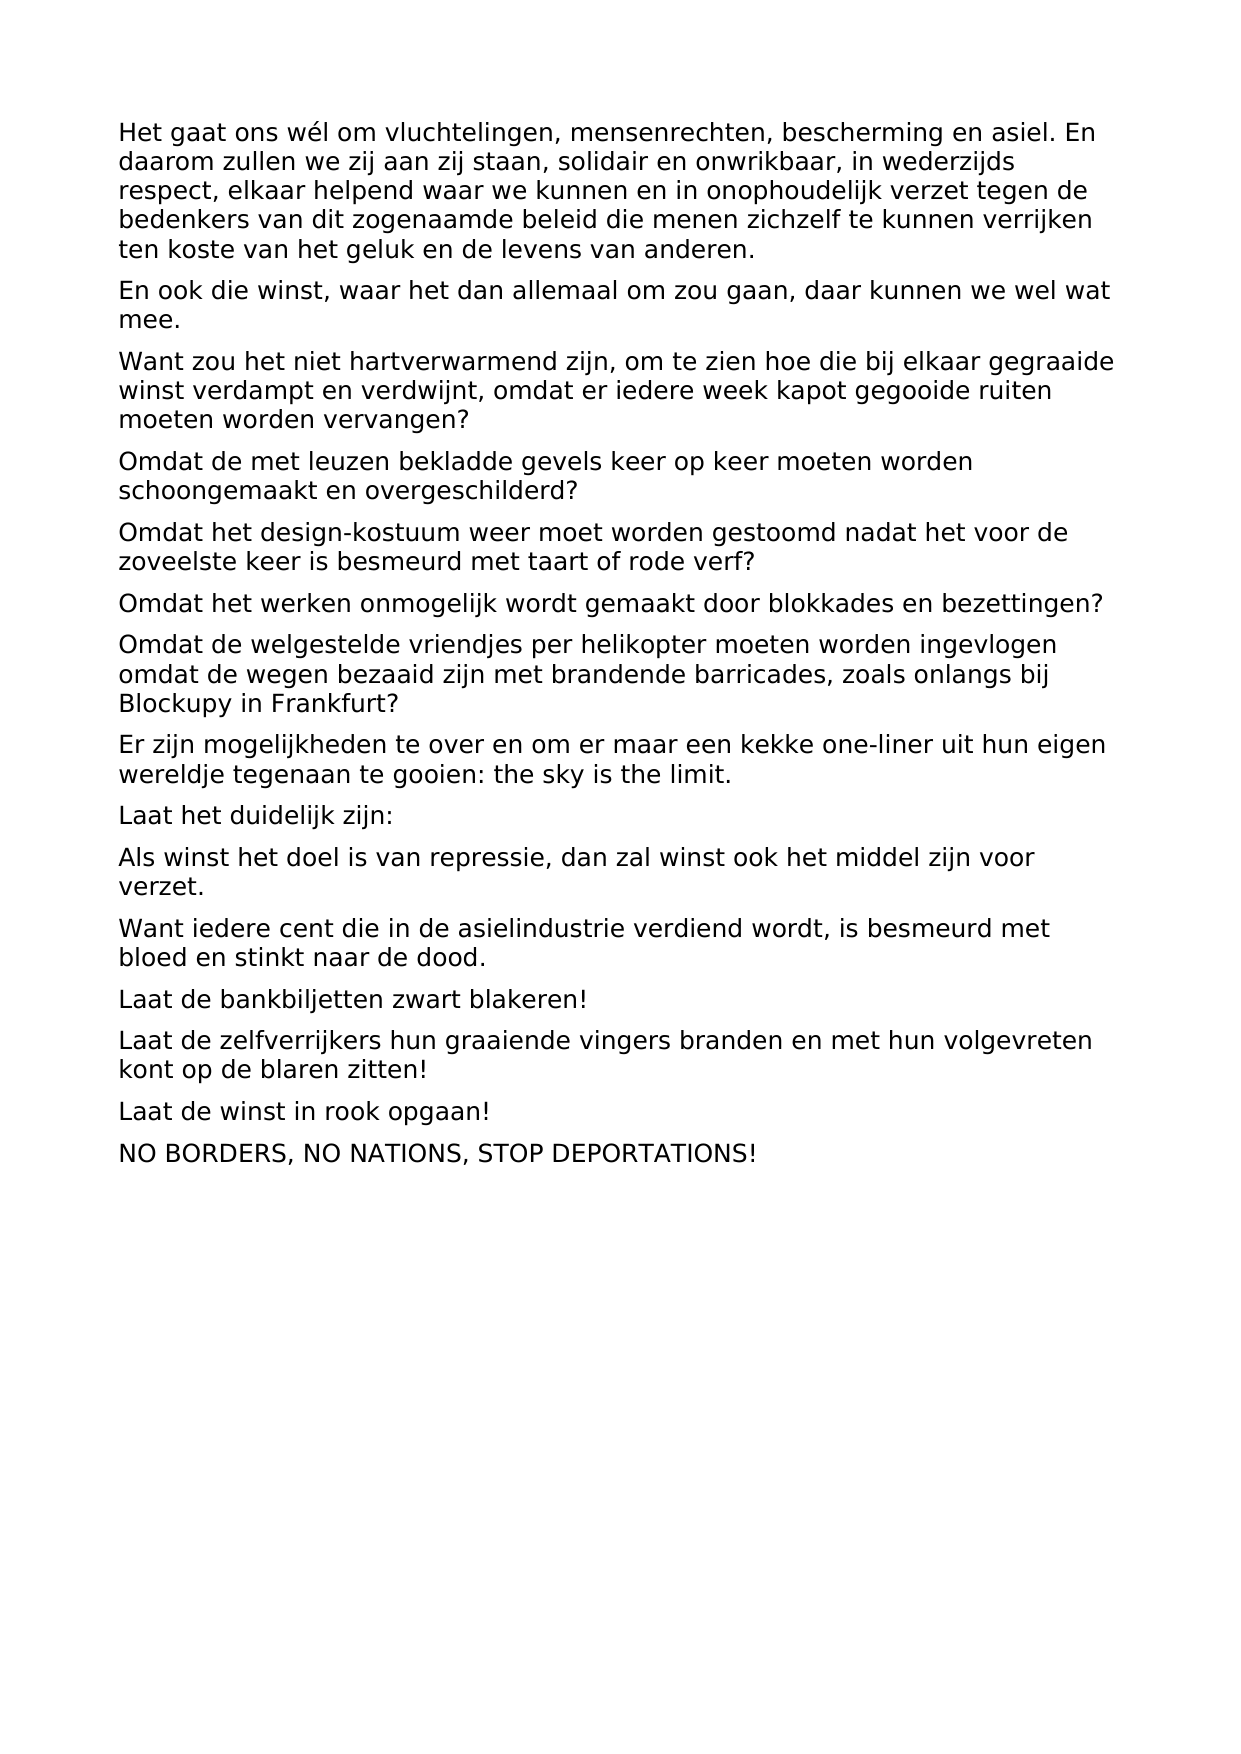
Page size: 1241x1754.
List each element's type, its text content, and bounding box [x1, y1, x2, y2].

text Want zou het niet hartverwarmend zijn, om te zien hoe die bij elkaar gegraaide winst verdampt en verdwijnt, omdat er iedere week kapot gegooide ruiten moeten worden vervangen? [118, 347, 1122, 435]
text NO BORDERS, NO NATIONS, STOP DEPORTATIONS! [118, 1139, 1122, 1168]
text Want iedere cent die in de asielindustrie verdiend wordt, is besmeurd met bloed en stinkt naar de dood. [118, 914, 1122, 972]
text Omdat de met leuzen bekladde gevels keer op keer moeten worden schoongemaakt en overgeschilderd? [118, 447, 1122, 506]
text Er zijn mogelijkheden te over en om er maar een kekke one-liner uit hun eigen wereldje tegenaan te gooien: the sky is the limit. [118, 731, 1122, 789]
text En ook die winst, waar het dan allemaal om zou gaan, daar kunnen we wel wat mee. [118, 276, 1122, 335]
text Laat de bankbiljetten zwart blakeren! [118, 985, 1122, 1014]
text Het gaat ons wél om vluchtelingen, mensenrechten, bescherming en asiel. En daarom zullen we zij aan zij staan, solidair en onwrikbaar, in wederzijds respect, elkaar helpend waar we kunnen en in onophoudelijk verzet tegen de bedenkers van dit zogenaamde beleid die menen zichzelf te kunnen verrijken ten koste van het geluk en de levens van anderen. [118, 118, 1122, 264]
text Laat de zelfverrijkers hun graaiende vingers branden en met hun volgevreten kont op de blaren zitten! [118, 1026, 1122, 1085]
text Als winst het doel is van repressie, dan zal winst ook het middel zijn voor verzet. [118, 843, 1122, 901]
text Omdat het werken onmogelijk wordt gemaakt door blokkades en bezettingen? [118, 589, 1122, 618]
text Laat de winst in rook opgaan! [118, 1097, 1122, 1126]
text Laat het duidelijk zijn: [118, 801, 1122, 831]
text Omdat het design-kostuum weer moet worden gestoomd nadat het voor de zoveelste keer is besmeurd met taart of rode verf? [118, 518, 1122, 576]
text Omdat de welgestelde vriendjes per helikopter moeten worden ingevlogen omdat de wegen bezaaid zijn met brandende barricades, zoals onlangs bij Blockupy in Frankfurt? [118, 631, 1122, 718]
